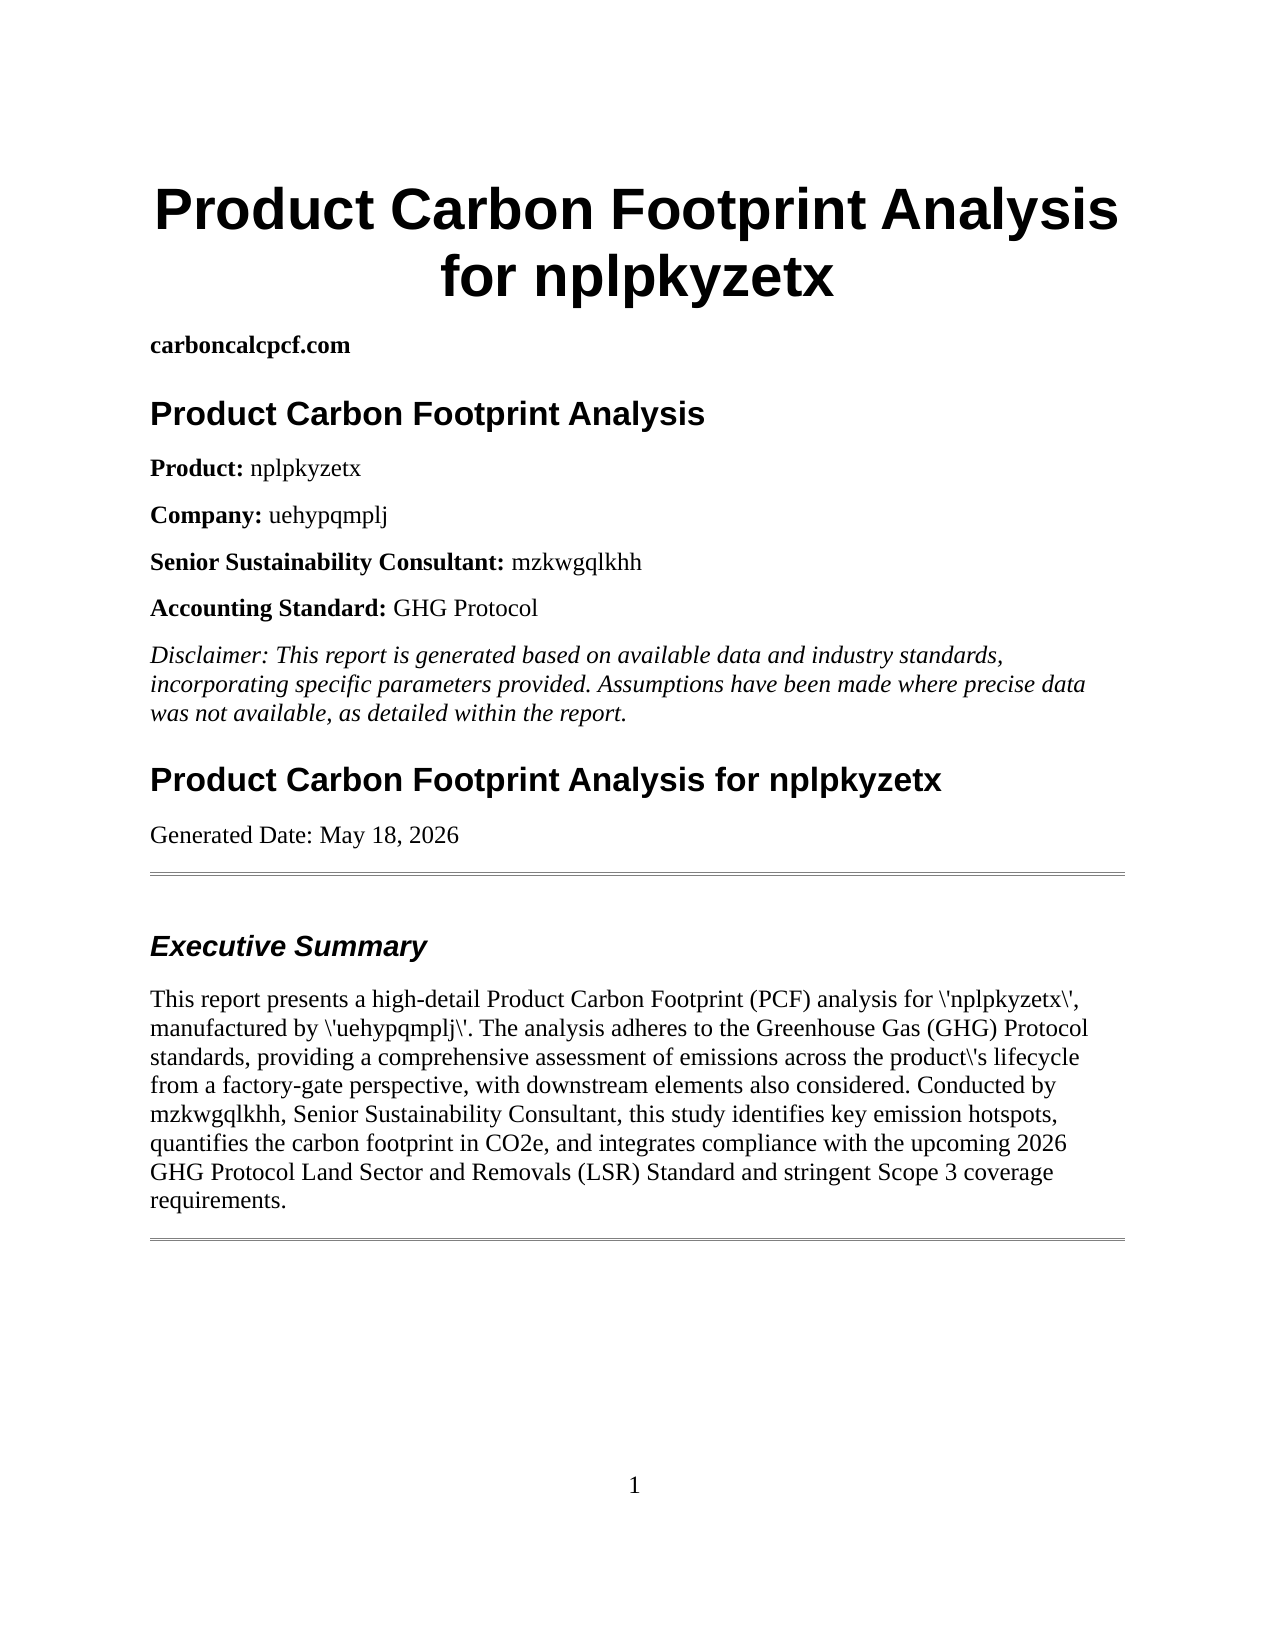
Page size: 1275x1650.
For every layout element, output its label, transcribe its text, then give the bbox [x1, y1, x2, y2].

text carboncalcpcf.com [150, 331, 1125, 359]
text Company: uehypqmplj [150, 500, 1125, 529]
title Product Carbon Footprint Analysis for nplpkyzetx [150, 175, 1125, 309]
subtitle Product Carbon Footprint Analysis [150, 393, 1125, 432]
subtitle Executive Summary [150, 929, 1125, 963]
text This report presents a high-detail Product Carbon Footprint (PCF) analysis for \'nplpkyzetx\', manufactured by \'uehypqmplj\'. The analysis adheres to the Greenhouse Gas (GHG) Protocol standards, providing a comprehensive assessment of emissions across the product\'s lifecycle from a factory-gate perspective, with downstream elements also considered. Conducted by mzkwgqlkhh, Senior Sustainability Consultant, this study identifies key emission hotspots, quantifies the carbon footprint in CO2e, and integrates compliance with the upcoming 2026 GHG Protocol Land Sector and Removals (LSR) Standard and stringent Scope 3 coverage requirements. [150, 984, 1125, 1214]
text Accounting Standard: GHG Protocol [150, 593, 1125, 622]
text Senior Sustainability Consultant: mzkwgqlkhh [150, 547, 1125, 576]
subtitle Product Carbon Footprint Analysis for nplpkyzetx [150, 760, 1125, 799]
text Disclaimer: This report is generated based on available data and industry standards, incorporating specific parameters provided. Assumptions have been made where precise data was not available, as detailed within the report. [150, 640, 1125, 726]
text Product: nplpkyzetx [150, 453, 1125, 482]
text Generated Date: May 18, 2026 [150, 820, 1125, 849]
